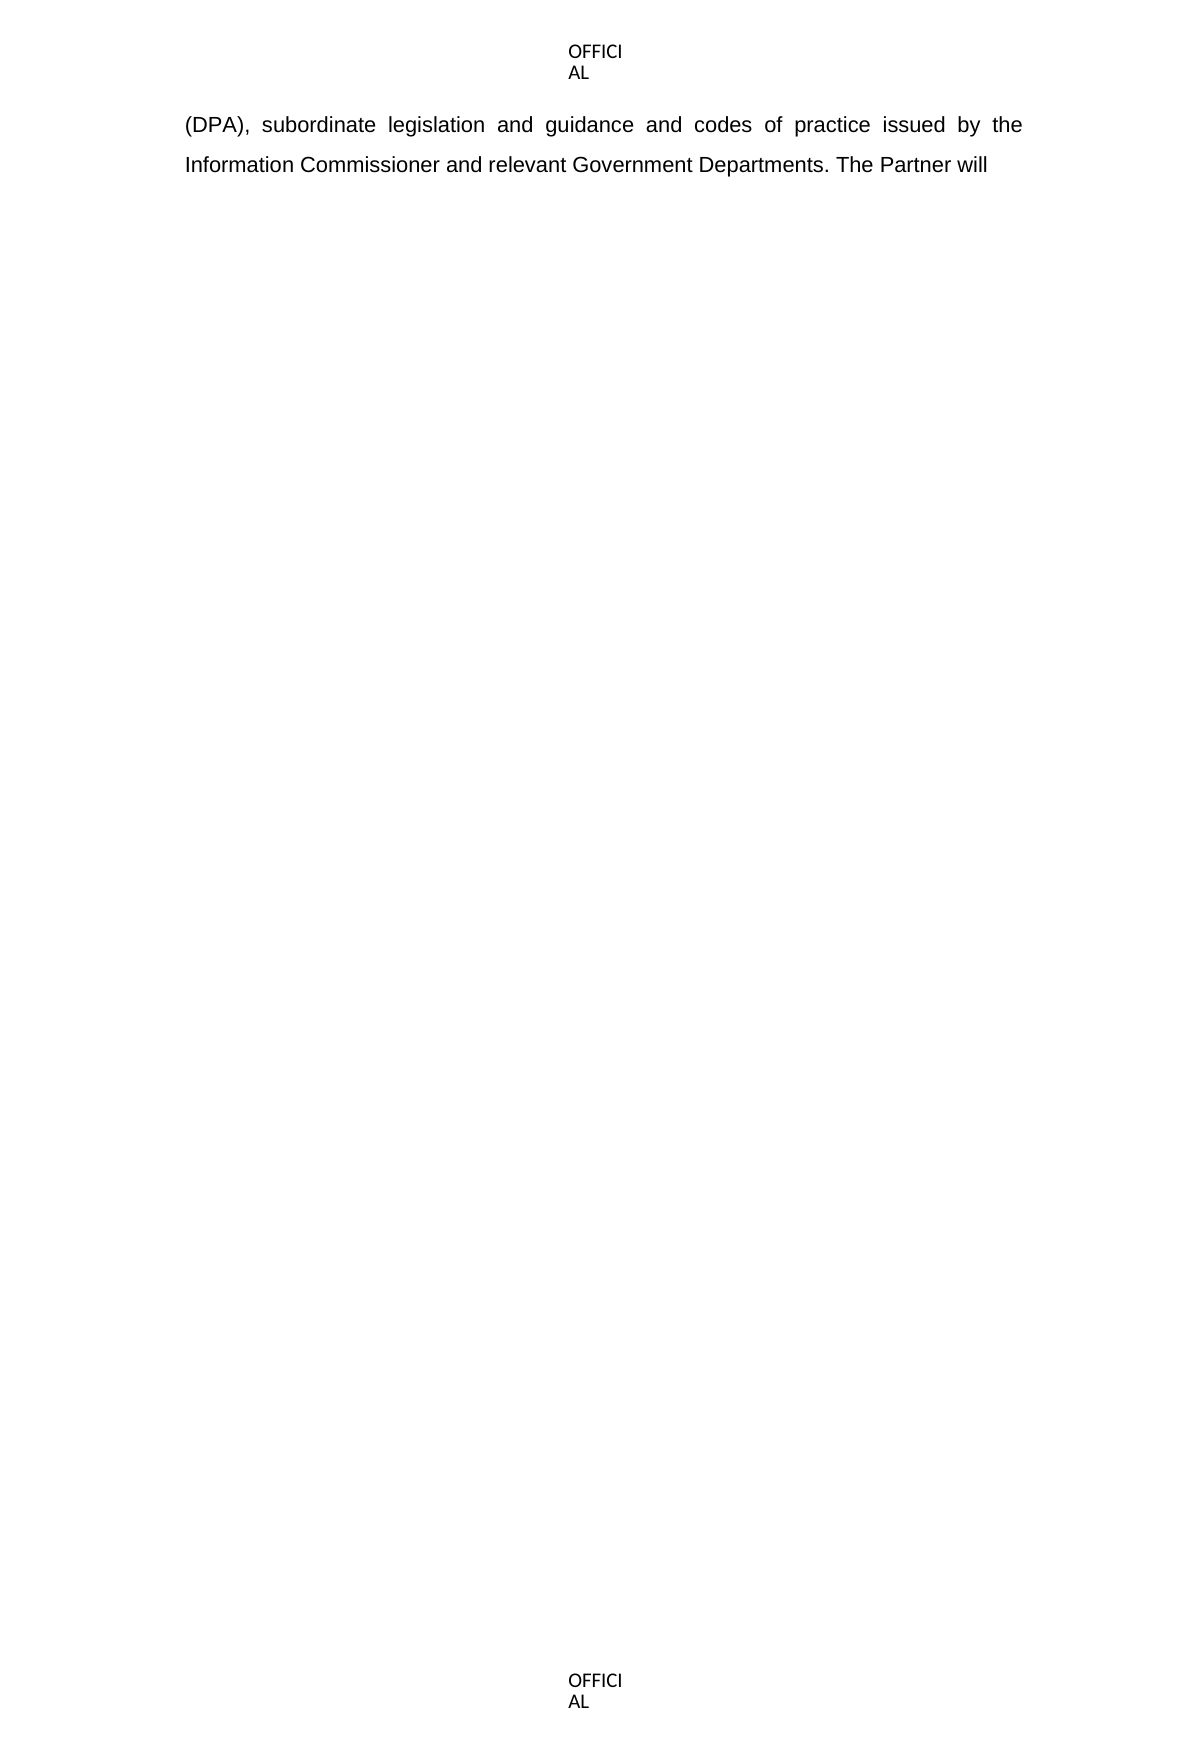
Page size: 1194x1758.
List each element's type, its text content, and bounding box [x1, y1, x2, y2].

list (DPA), subordinate legislation and guidance and codes of practice issued by the Information Commissioner and relevant Government Departments. The Partner will [184, 100, 1024, 180]
